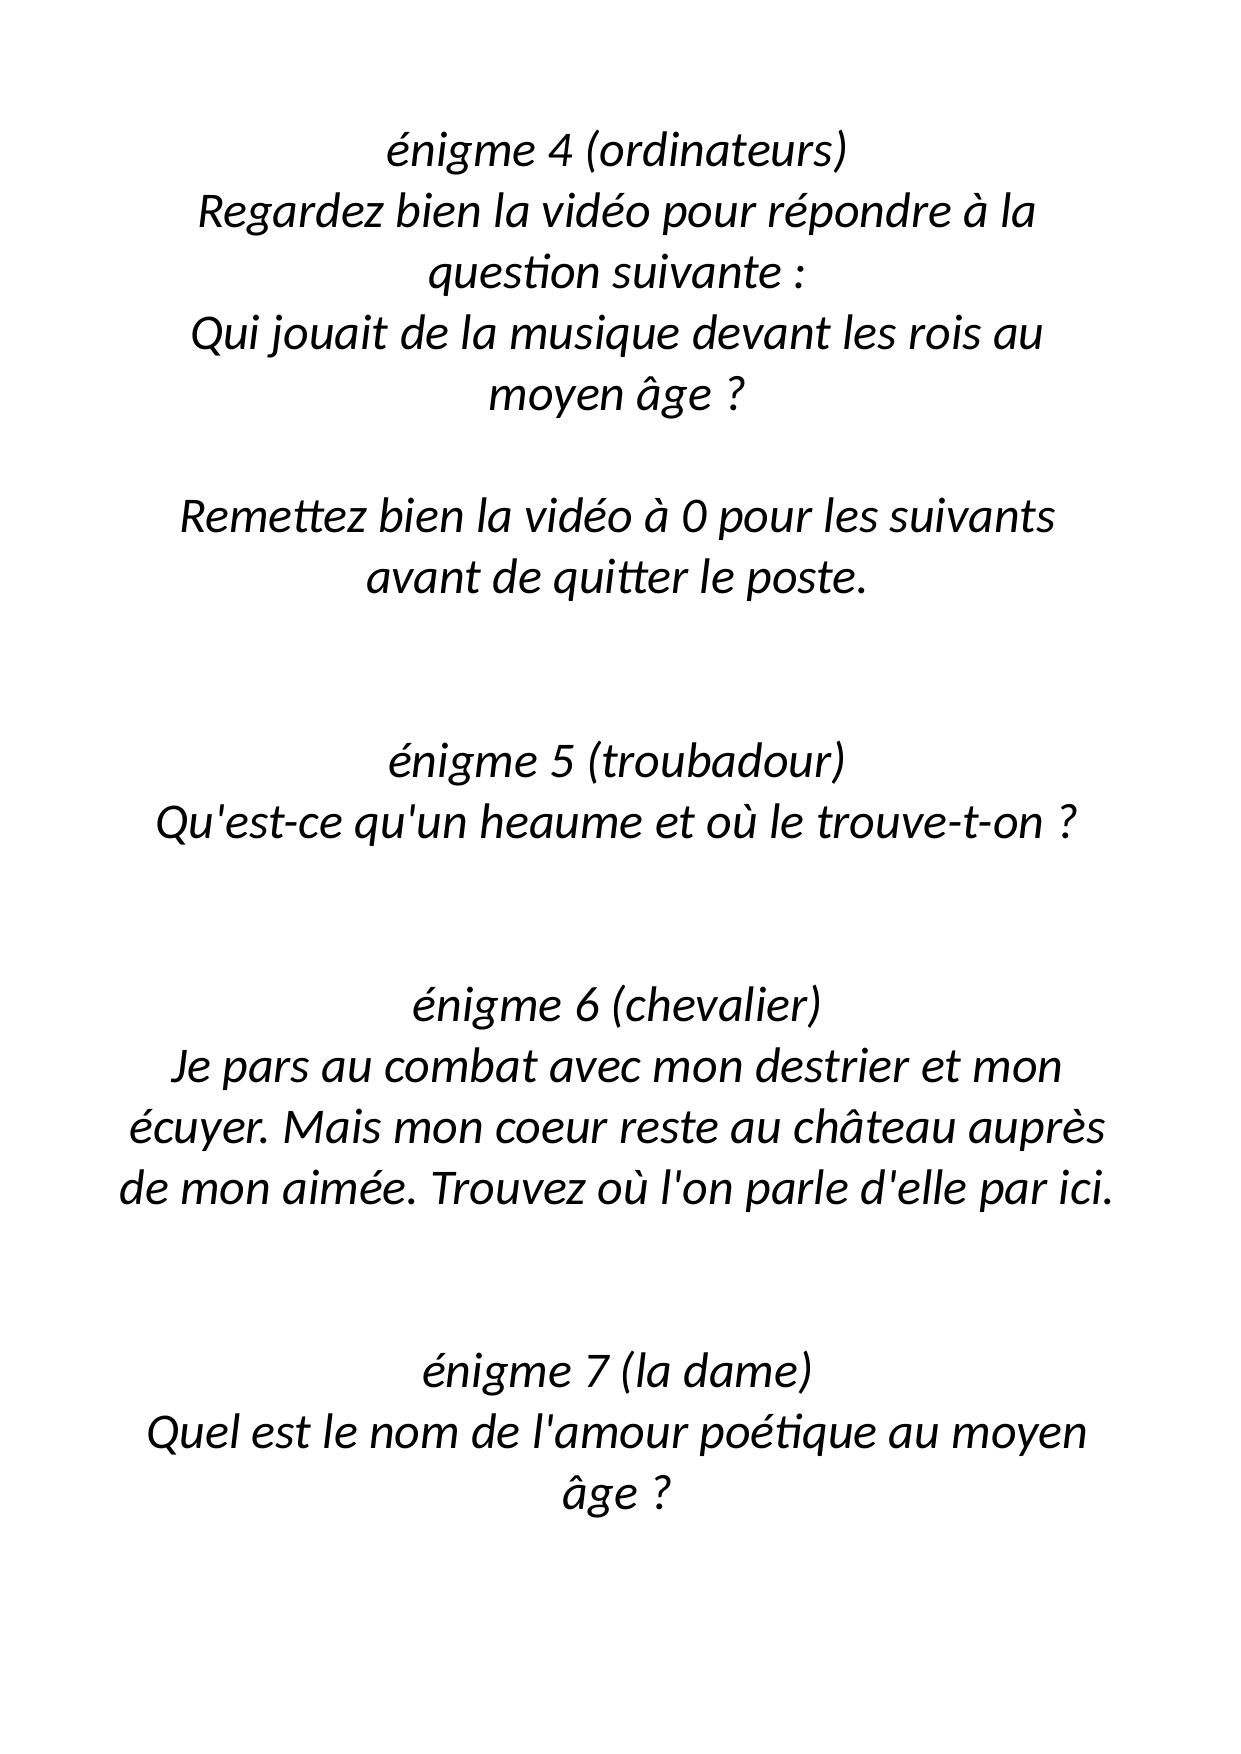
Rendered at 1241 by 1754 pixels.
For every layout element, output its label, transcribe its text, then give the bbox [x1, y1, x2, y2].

text énigme 7 (la dame) [118, 1339, 1122, 1400]
text énigme 6 (chevalier) [118, 973, 1122, 1034]
text Qui jouait de la musique devant les rois au moyen âge ? [118, 301, 1122, 423]
text énigme 5 (troubadour) [118, 728, 1122, 789]
text Qu'est-ce qu'un heaume et où le trouve-t-on ? [118, 789, 1122, 851]
text Remettez bien la vidéo à 0 pour les suivants avant de quitter le poste. [118, 484, 1122, 606]
text Quel est le nom de l'amour poétique au moyen âge ? [118, 1400, 1122, 1522]
text Je pars au combat avec mon destrier et mon écuyer. Mais mon coeur reste au château auprès de mon aimée. Trouvez où l'on parle d'elle par ici. [118, 1034, 1122, 1217]
text énigme 4 (ordinateurs) [118, 118, 1122, 179]
text Regardez bien la vidéo pour répondre à la question suivante : [118, 179, 1122, 301]
